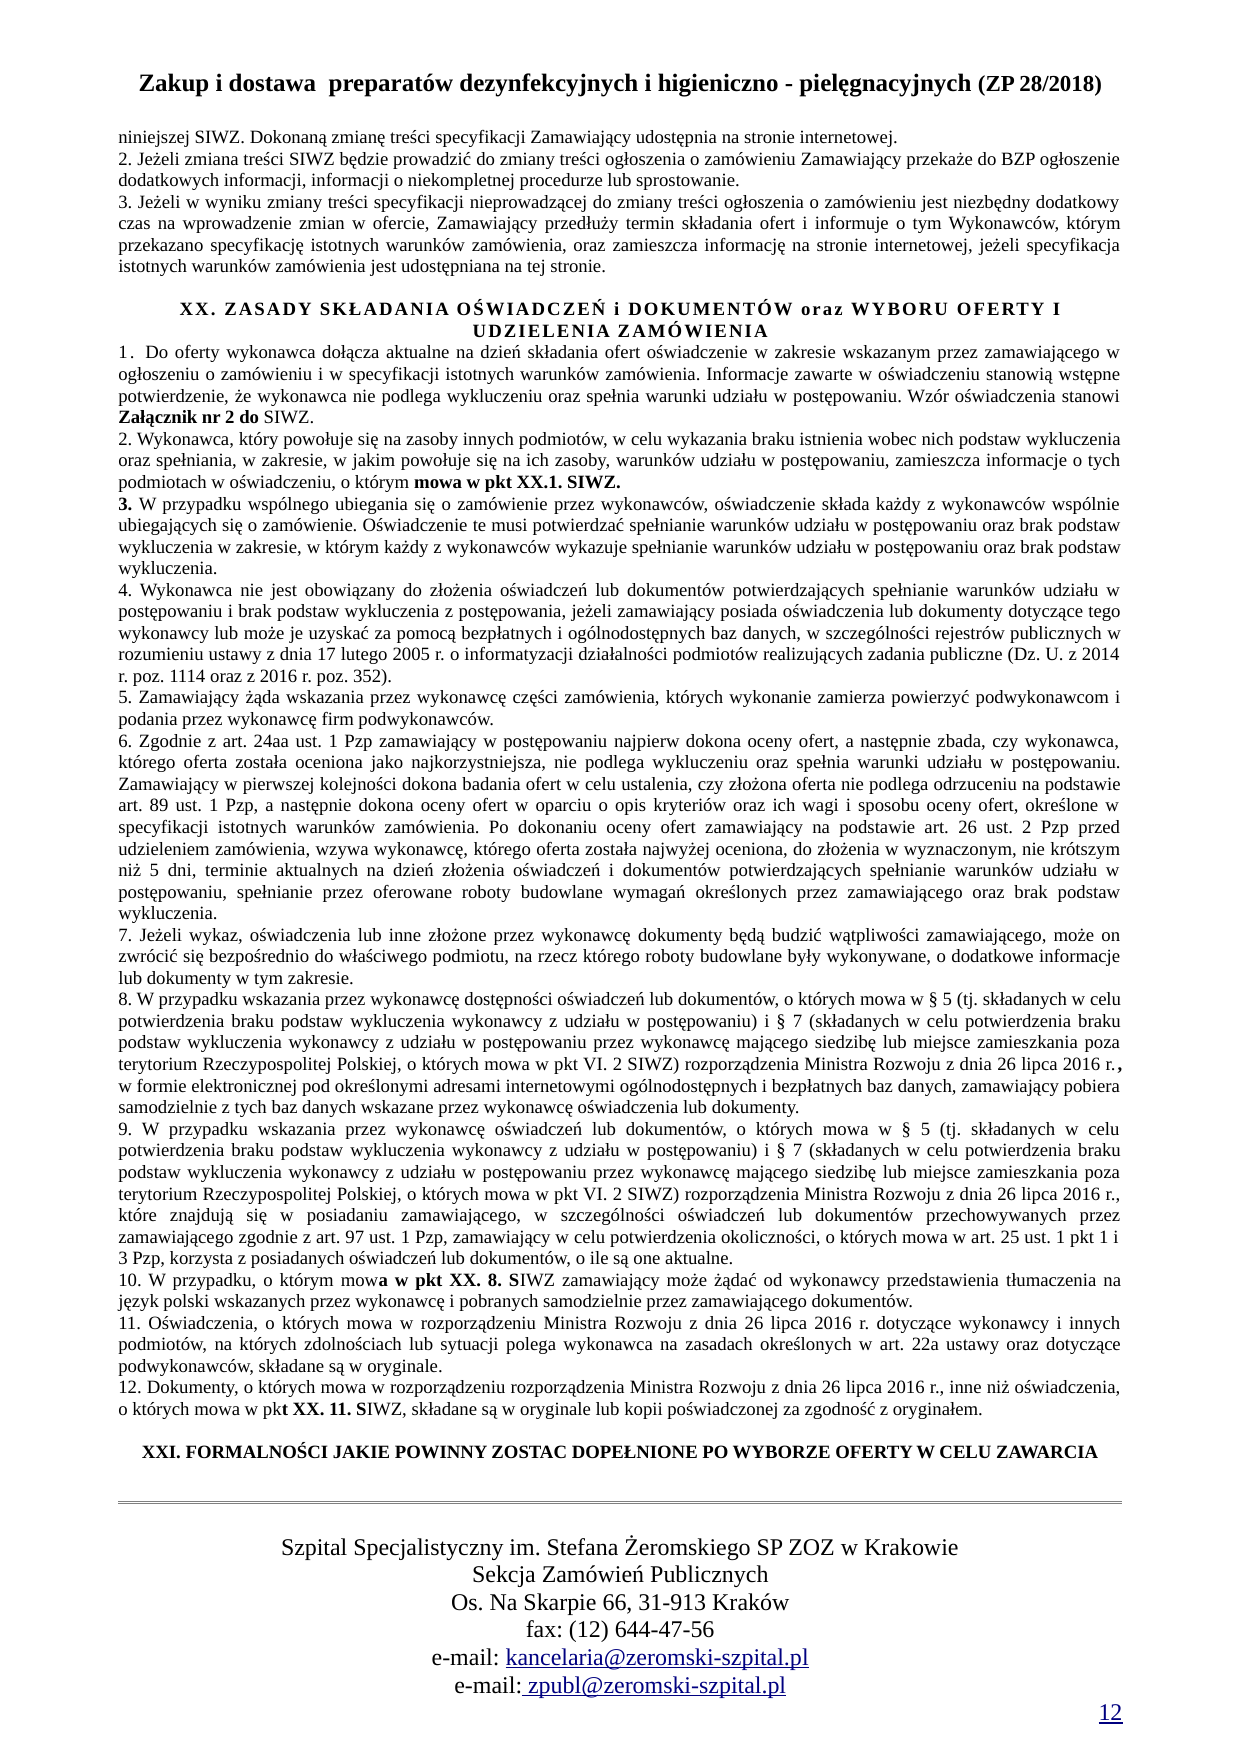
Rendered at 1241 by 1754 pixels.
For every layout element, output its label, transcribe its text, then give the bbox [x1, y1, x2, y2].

text 11. Oświadczenia, o których mowa w rozporządzeniu Ministra Rozwoju z dnia 26 lipca 2016 r. dotyczące wykonawcy i innych podmiotów, na których zdolnościach lub sytuacji polega wykonawca na zasadach określonych w art. 22a ustawy oraz dotyczące podwykonawców, składane są w oryginale. [118, 1312, 1122, 1376]
text 12. Dokumenty, o których mowa w rozporządzeniu rozporządzenia Ministra Rozwoju z dnia 26 lipca 2016 r., inne niż oświadczenia, o których mowa w pkt XX. 11. SIWZ, składane są w oryginale lub kopii poświadczonej za zgodność z oryginałem. [118, 1376, 1122, 1419]
text 7. Jeżeli wykaz, oświadczenia lub inne złożone przez wykonawcę dokumenty będą budzić wątpliwości zamawiającego, może on zwrócić się bezpośrednio do właściwego podmiotu, na rzecz którego roboty budowlane były wykonywane, o dodatkowe informacje lub dokumenty w tym zakresie. [118, 924, 1122, 988]
text 8. W przypadku wskazania przez wykonawcę dostępności oświadczeń lub dokumentów, o których mowa w § 5 (tj. składanych w celu potwierdzenia braku podstaw wykluczenia wykonawcy z udziału w postępowaniu) i § 7 (składanych w celu potwierdzenia braku podstaw wykluczenia wykonawcy z udziału w postępowaniu przez wykonawcę mającego siedzibę lub miejsce zamieszkania poza terytorium Rzeczypospolitej Polskiej, o których mowa w pkt VI. 2 SIWZ) rozporządzenia Ministra Rozwoju z dnia 26 lipca 2016 r., w formie elektronicznej pod określonymi adresami internetowymi ogólnodostępnych i bezpłatnych baz danych, zamawiający pobiera samodzielnie z tych baz danych wskazane przez wykonawcę oświadczenia lub dokumenty. [118, 988, 1122, 1118]
text 3. W przypadku wspólnego ubiegania się o zamówienie przez wykonawców, oświadczenie składa każdy z wykonawców wspólnie ubiegających się o zamówienie. Oświadczenie te musi potwierdzać spełnianie warunków udziału w postępowaniu oraz brak podstaw wykluczenia w zakresie, w którym każdy z wykonawców wykazuje spełnianie warunków udziału w postępowaniu oraz brak podstaw wykluczenia. [118, 492, 1122, 579]
text 2. Jeżeli zmiana treści SIWZ będzie prowadzić do zmiany treści ogłoszenia o zamówieniu Zamawiający przekaże do BZP ogłoszenie dodatkowych informacji, informacji o niekompletnej procedurze lub sprostowanie. [118, 147, 1122, 191]
text XX. ZASADY SKŁADANIA OŚWIADCZEŃ i DOKUMENTÓW oraz WYBORU OFERTY I UDZIELENIA ZAMÓWIENIA [118, 298, 1122, 341]
text niniejszej SIWZ. Dokonaną zmianę treści specyfikacji Zamawiający udostępnia na stronie internetowej. [118, 126, 1122, 147]
text 6. Zgodnie z art. 24aa ust. 1 Pzp zamawiający w postępowaniu najpierw dokona oceny ofert, a następnie zbada, czy wykonawca, którego oferta została oceniona jako najkorzystniejsza, nie podlega wykluczeniu oraz spełnia warunki udziału w postępowaniu. Zamawiający w pierwszej kolejności dokona badania ofert w celu ustalenia, czy złożona oferta nie podlega odrzuceniu na podstawie art. 89 ust. 1 Pzp, a następnie dokona oceny ofert w oparciu o opis kryteriów oraz ich wagi i sposobu oceny ofert, określone w specyfikacji istotnych warunków zamówienia. Po dokonaniu oceny ofert zamawiający na podstawie art. 26 ust. 2 Pzp przed udzieleniem zamówienia, wzywa wykonawcę, którego oferta została najwyżej oceniona, do złożenia w wyznaczonym, nie krótszym niż 5 dni, terminie aktualnych na dzień złożenia oświadczeń i dokumentów potwierdzających spełnianie warunków udziału w postępowaniu, spełnianie przez oferowane roboty budowlane wymagań określonych przez zamawiającego oraz brak podstaw wykluczenia. [118, 729, 1122, 924]
text 4. Wykonawca nie jest obowiązany do złożenia oświadczeń lub dokumentów potwierdzających spełnianie warunków udziału w postępowaniu i brak podstaw wykluczenia z postępowania, jeżeli zamawiający posiada oświadczenia lub dokumenty dotyczące tego wykonawcy lub może je uzyskać za pomocą bezpłatnych i ogólnodostępnych baz danych, w szczególności rejestrów publicznych w rozumieniu ustawy z dnia 17 lutego 2005 r. o informatyzacji działalności podmiotów realizujących zadania publiczne (Dz. U. z 2014 r. poz. 1114 oraz z 2016 r. poz. 352). [118, 579, 1122, 686]
text 10. W przypadku, o którym mowa w pkt XX. 8. SIWZ zamawiający może żądać od wykonawcy przedstawienia tłumaczenia na język polski wskazanych przez wykonawcę i pobranych samodzielnie przez zamawiającego dokumentów. [118, 1269, 1122, 1312]
text 3. Jeżeli w wyniku zmiany treści specyfikacji nieprowadzącej do zmiany treści ogłoszenia o zamówieniu jest niezbędny dodatkowy czas na wprowadzenie zmian w ofercie, Zamawiający przedłuży termin składania ofert i informuje o tym Wykonawców, którym przekazano specyfikację istotnych warunków zamówienia, oraz zamieszcza informację na stronie internetowej, jeżeli specyfikacja istotnych warunków zamówienia jest udostępniana na tej stronie. [118, 191, 1122, 277]
text 1. Do oferty wykonawca dołącza aktualne na dzień składania ofert oświadczenie w zakresie wskazanym przez zamawiającego w ogłoszeniu o zamówieniu i w specyfikacji istotnych warunków zamówienia. Informacje zawarte w oświadczeniu stanowią wstępne potwierdzenie, że wykonawca nie podlega wykluczeniu oraz spełnia warunki udziału w postępowaniu. Wzór oświadczenia stanowi Załącznik nr 2 do SIWZ. [118, 341, 1122, 428]
text XXI. FORMALNOŚCI JAKIE POWINNY ZOSTAC DOPEŁNIONE PO WYBORZE OFERTY W CELU ZAWARCIA [118, 1441, 1122, 1463]
text 2. Wykonawca, który powołuje się na zasoby innych podmiotów, w celu wykazania braku istnienia wobec nich podstaw wykluczenia oraz spełniania, w zakresie, w jakim powołuje się na ich zasoby, warunków udziału w postępowaniu, zamieszcza informacje o tych podmiotach w oświadczeniu, o którym mowa w pkt XX.1. SIWZ. [118, 428, 1122, 492]
text 5. Zamawiający żąda wskazania przez wykonawcę części zamówienia, których wykonanie zamierza powierzyć podwykonawcom i podania przez wykonawcę firm podwykonawców. [118, 686, 1122, 729]
text 9. W przypadku wskazania przez wykonawcę oświadczeń lub dokumentów, o których mowa w § 5 (tj. składanych w celu potwierdzenia braku podstaw wykluczenia wykonawcy z udziału w postępowaniu) i § 7 (składanych w celu potwierdzenia braku podstaw wykluczenia wykonawcy z udziału w postępowaniu przez wykonawcę mającego siedzibę lub miejsce zamieszkania poza terytorium Rzeczypospolitej Polskiej, o których mowa w pkt VI. 2 SIWZ) rozporządzenia Ministra Rozwoju z dnia 26 lipca 2016 r., które znajdują się w posiadaniu zamawiającego, w szczególności oświadczeń lub dokumentów przechowywanych przez zamawiającego zgodnie z art. 97 ust. 1 Pzp, zamawiający w celu potwierdzenia okoliczności, o których mowa w art. 25 ust. 1 pkt 1 i 3 Pzp, korzysta z posiadanych oświadczeń lub dokumentów, o ile są one aktualne. [118, 1118, 1122, 1269]
